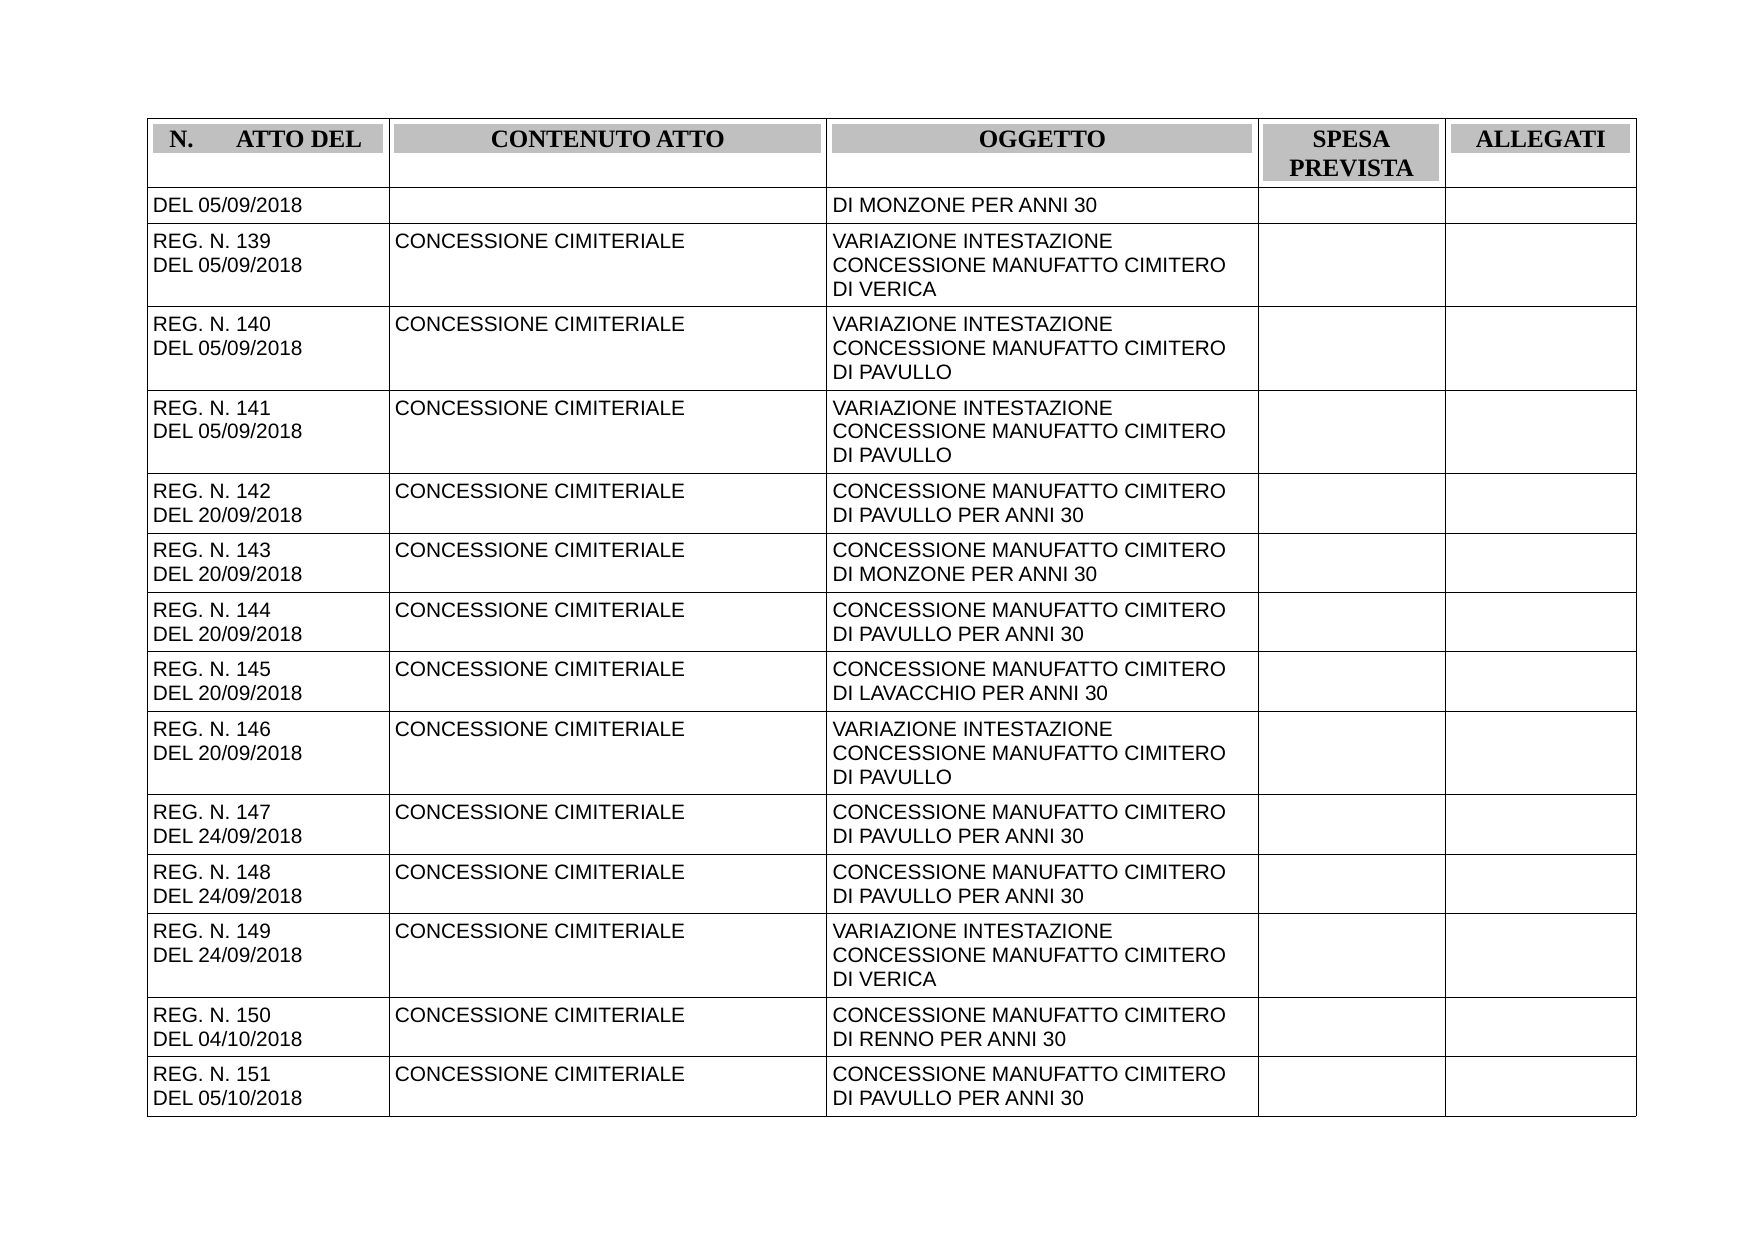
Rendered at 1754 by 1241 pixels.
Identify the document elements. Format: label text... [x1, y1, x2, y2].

table_cell CONCESSIONE CIMITERIALE [390, 224, 826, 306]
table_cell DI MONZONE PER ANNI 30 [827, 188, 1258, 223]
table_cell CONCESSIONE CIMITERIALE [390, 795, 826, 854]
table_header OGGETTO [827, 119, 1258, 187]
table_cell REG. N. 147 DEL 24/09/2018 [148, 795, 389, 854]
table_header N. ATTO DEL [148, 119, 389, 187]
table_cell CONCESSIONE MANUFATTO CIMITERO DI PAVULLO PER ANNI 30 [827, 1057, 1258, 1116]
table_cell CONCESSIONE MANUFATTO CIMITERO DI PAVULLO PER ANNI 30 [827, 474, 1258, 532]
table_cell [390, 188, 826, 223]
table_cell [1446, 188, 1636, 223]
table_cell CONCESSIONE CIMITERIALE [390, 593, 826, 651]
table_cell CONCESSIONE CIMITERIALE [390, 534, 826, 592]
table_cell VARIAZIONE INTESTAZIONE CONCESSIONE MANUFATTO CIMITERO DI VERICA [827, 914, 1258, 997]
table_cell REG. N. 151 DEL 05/10/2018 [148, 1057, 389, 1116]
table_cell CONCESSIONE MANUFATTO CIMITERO DI LAVACCHIO PER ANNI 30 [827, 652, 1258, 711]
table_cell [1446, 652, 1636, 711]
table_cell [1446, 391, 1636, 473]
table_cell CONCESSIONE CIMITERIALE [390, 474, 826, 532]
table_cell REG. N. 141 DEL 05/09/2018 [148, 391, 389, 473]
table_header CONTENUTO ATTO [390, 119, 826, 187]
table_cell [1446, 307, 1636, 389]
table_cell [1259, 1057, 1445, 1116]
table_cell [1259, 224, 1445, 306]
table_cell CONCESSIONE CIMITERIALE [390, 652, 826, 711]
table_cell [1259, 712, 1445, 794]
table_cell CONCESSIONE MANUFATTO CIMITERO DI RENNO PER ANNI 30 [827, 998, 1258, 1056]
table_cell REG. N. 140 DEL 05/09/2018 [148, 307, 389, 389]
table_cell [1446, 474, 1636, 532]
table_cell CONCESSIONE MANUFATTO CIMITERO DI PAVULLO PER ANNI 30 [827, 855, 1258, 913]
table_cell VARIAZIONE INTESTAZIONE CONCESSIONE MANUFATTO CIMITERO DI PAVULLO [827, 712, 1258, 794]
table_cell DEL 05/09/2018 [148, 188, 389, 223]
table_cell [1446, 914, 1636, 997]
table_cell [1259, 307, 1445, 389]
table_cell [1259, 795, 1445, 854]
table_cell [1446, 855, 1636, 913]
table_cell VARIAZIONE INTESTAZIONE CONCESSIONE MANUFATTO CIMITERO DI PAVULLO [827, 391, 1258, 473]
table_cell CONCESSIONE CIMITERIALE [390, 391, 826, 473]
table_cell CONCESSIONE MANUFATTO CIMITERO DI MONZONE PER ANNI 30 [827, 534, 1258, 592]
table_cell [1259, 188, 1445, 223]
table_cell [1259, 534, 1445, 592]
table_cell [1259, 652, 1445, 711]
table_cell [1446, 1057, 1636, 1116]
table_cell REG. N. 139 DEL 05/09/2018 [148, 224, 389, 306]
table_cell CONCESSIONE MANUFATTO CIMITERO DI PAVULLO PER ANNI 30 [827, 593, 1258, 651]
table_cell VARIAZIONE INTESTAZIONE CONCESSIONE MANUFATTO CIMITERO DI VERICA [827, 224, 1258, 306]
table_cell [1446, 998, 1636, 1056]
table_cell [1259, 593, 1445, 651]
table_header ALLEGATI [1446, 119, 1636, 187]
table_cell CONCESSIONE MANUFATTO CIMITERO DI PAVULLO PER ANNI 30 [827, 795, 1258, 854]
table_cell REG. N. 144 DEL 20/09/2018 [148, 593, 389, 651]
table_cell REG. N. 149 DEL 24/09/2018 [148, 914, 389, 997]
table_cell REG. N. 143 DEL 20/09/2018 [148, 534, 389, 592]
table_cell [1446, 795, 1636, 854]
table_cell REG. N. 150 DEL 04/10/2018 [148, 998, 389, 1056]
table_cell CONCESSIONE CIMITERIALE [390, 998, 826, 1056]
table_cell [1259, 855, 1445, 913]
table_cell [1259, 998, 1445, 1056]
table_cell CONCESSIONE CIMITERIALE [390, 712, 826, 794]
table_cell CONCESSIONE CIMITERIALE [390, 1057, 826, 1116]
table_cell VARIAZIONE INTESTAZIONE CONCESSIONE MANUFATTO CIMITERO DI PAVULLO [827, 307, 1258, 389]
table_cell CONCESSIONE CIMITERIALE [390, 914, 826, 997]
table_cell [1259, 474, 1445, 532]
table_cell [1446, 534, 1636, 592]
table_cell REG. N. 148 DEL 24/09/2018 [148, 855, 389, 913]
table_cell [1446, 224, 1636, 306]
table_header SPESA PREVISTA [1259, 119, 1445, 187]
table_cell REG. N. 145 DEL 20/09/2018 [148, 652, 389, 711]
table_cell [1259, 391, 1445, 473]
table_cell CONCESSIONE CIMITERIALE [390, 855, 826, 913]
table_cell REG. N. 146 DEL 20/09/2018 [148, 712, 389, 794]
table_cell CONCESSIONE CIMITERIALE [390, 307, 826, 389]
table_cell REG. N. 142 DEL 20/09/2018 [148, 474, 389, 532]
table_cell [1446, 712, 1636, 794]
table_cell [1446, 593, 1636, 651]
table_cell [1259, 914, 1445, 997]
